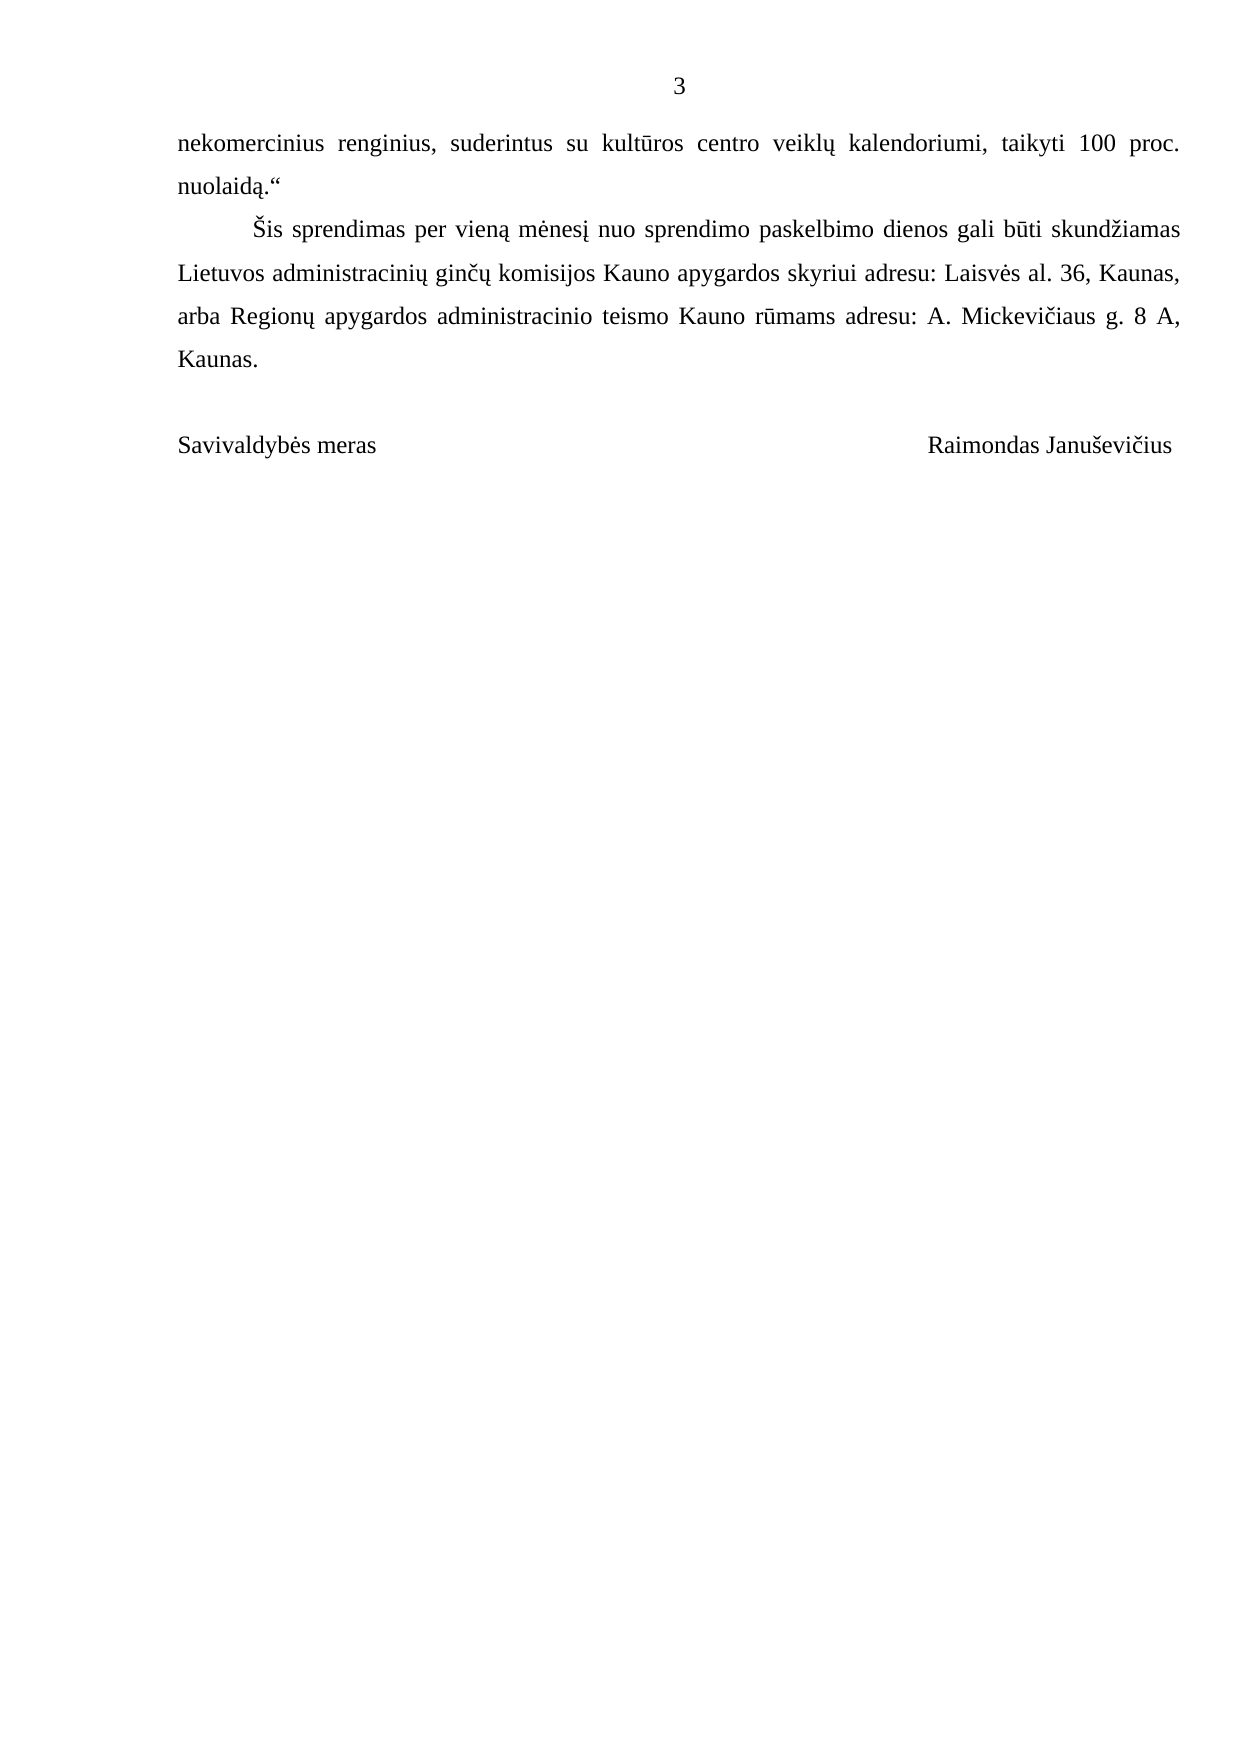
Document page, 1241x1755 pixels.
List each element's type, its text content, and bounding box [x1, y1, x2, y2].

text Šis sprendimas per vieną mėnesį nuo sprendimo paskelbimo dienos gali būti skundžiamas Lietuvos administracinių ginčų komisijos Kauno apygardos skyriui adresu: Laisvės al. 36, Kaunas, arba Regionų apygardos administracinio teismo Kauno rūmams adresu: A. Mickevičiaus g. 8 A, Kaunas. [177, 214, 1181, 373]
text nekomercinius renginius, suderintus su kultūros centro veiklų kalendoriumi, taikyti 100 proc. nuolaidą.“ [177, 128, 1181, 200]
text Savivaldybės meras Raimondas Januševičius [177, 430, 1181, 459]
